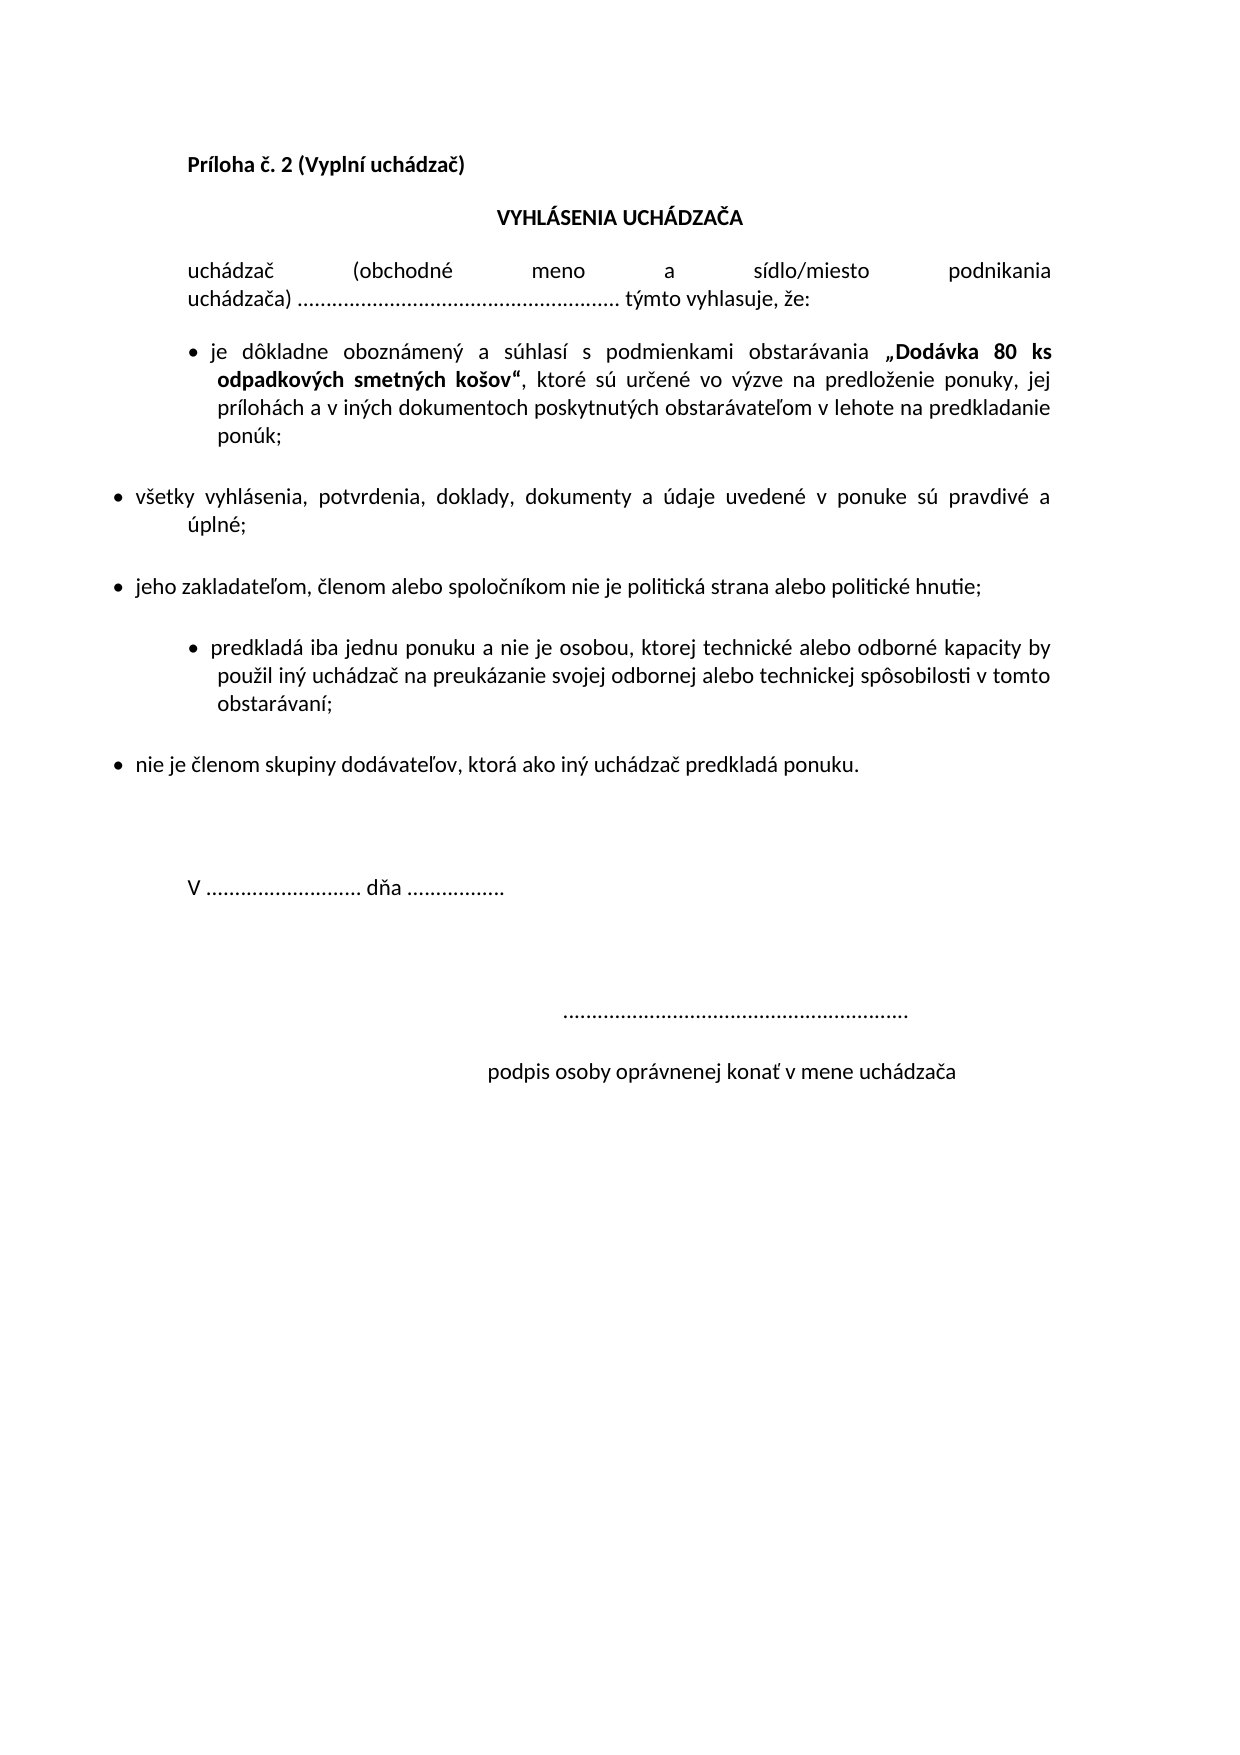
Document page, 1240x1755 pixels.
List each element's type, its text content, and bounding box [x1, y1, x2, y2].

text podpis osoby oprávnenej konať v mene uchádzača [187, 1057, 1052, 1085]
text uchádzač (obchodné meno a sídlo/miesto podnikania uchádzača) ........................................................ týmto vyhlasuje, že: [187, 256, 1052, 312]
text VYHLÁSENIA UCHÁDZAČA [187, 203, 1052, 231]
list je dôkladne oboznámený a súhlasí s podmienkami obstarávania „Dodávka 80 ks odpadkových smetných košov“, ktoré sú určené vo výzve na predloženie ponuky, jej prílohách a v iných dokumentoch poskytnutých obstarávateľom v lehote na predkladanie ponúk; [187, 337, 1052, 449]
list jeho zakladateľom, členom alebo spoločníkom nie je politická strana alebo politické hnutie; [112, 572, 1052, 600]
text ............................................................ [187, 996, 1052, 1024]
text V ........................... dňa ................. [187, 873, 1052, 901]
list nie je členom skupiny dodávateľov, ktorá ako iný uchádzač predkladá ponuku. [112, 751, 1052, 779]
text Príloha č. 2 (Vyplní uchádzač) [187, 150, 1052, 178]
list predkladá iba jednu ponuku a nie je osobou, ktorej technické alebo odborné kapacity by použil iný uchádzač na preukázanie svojej odbornej alebo technickej spôsobilosti v tomto obstarávaní; [187, 633, 1052, 717]
list všetky vyhlásenia, potvrdenia, doklady, dokumenty a údaje uvedené v ponuke sú pravdivé a úplné; [112, 482, 1052, 538]
